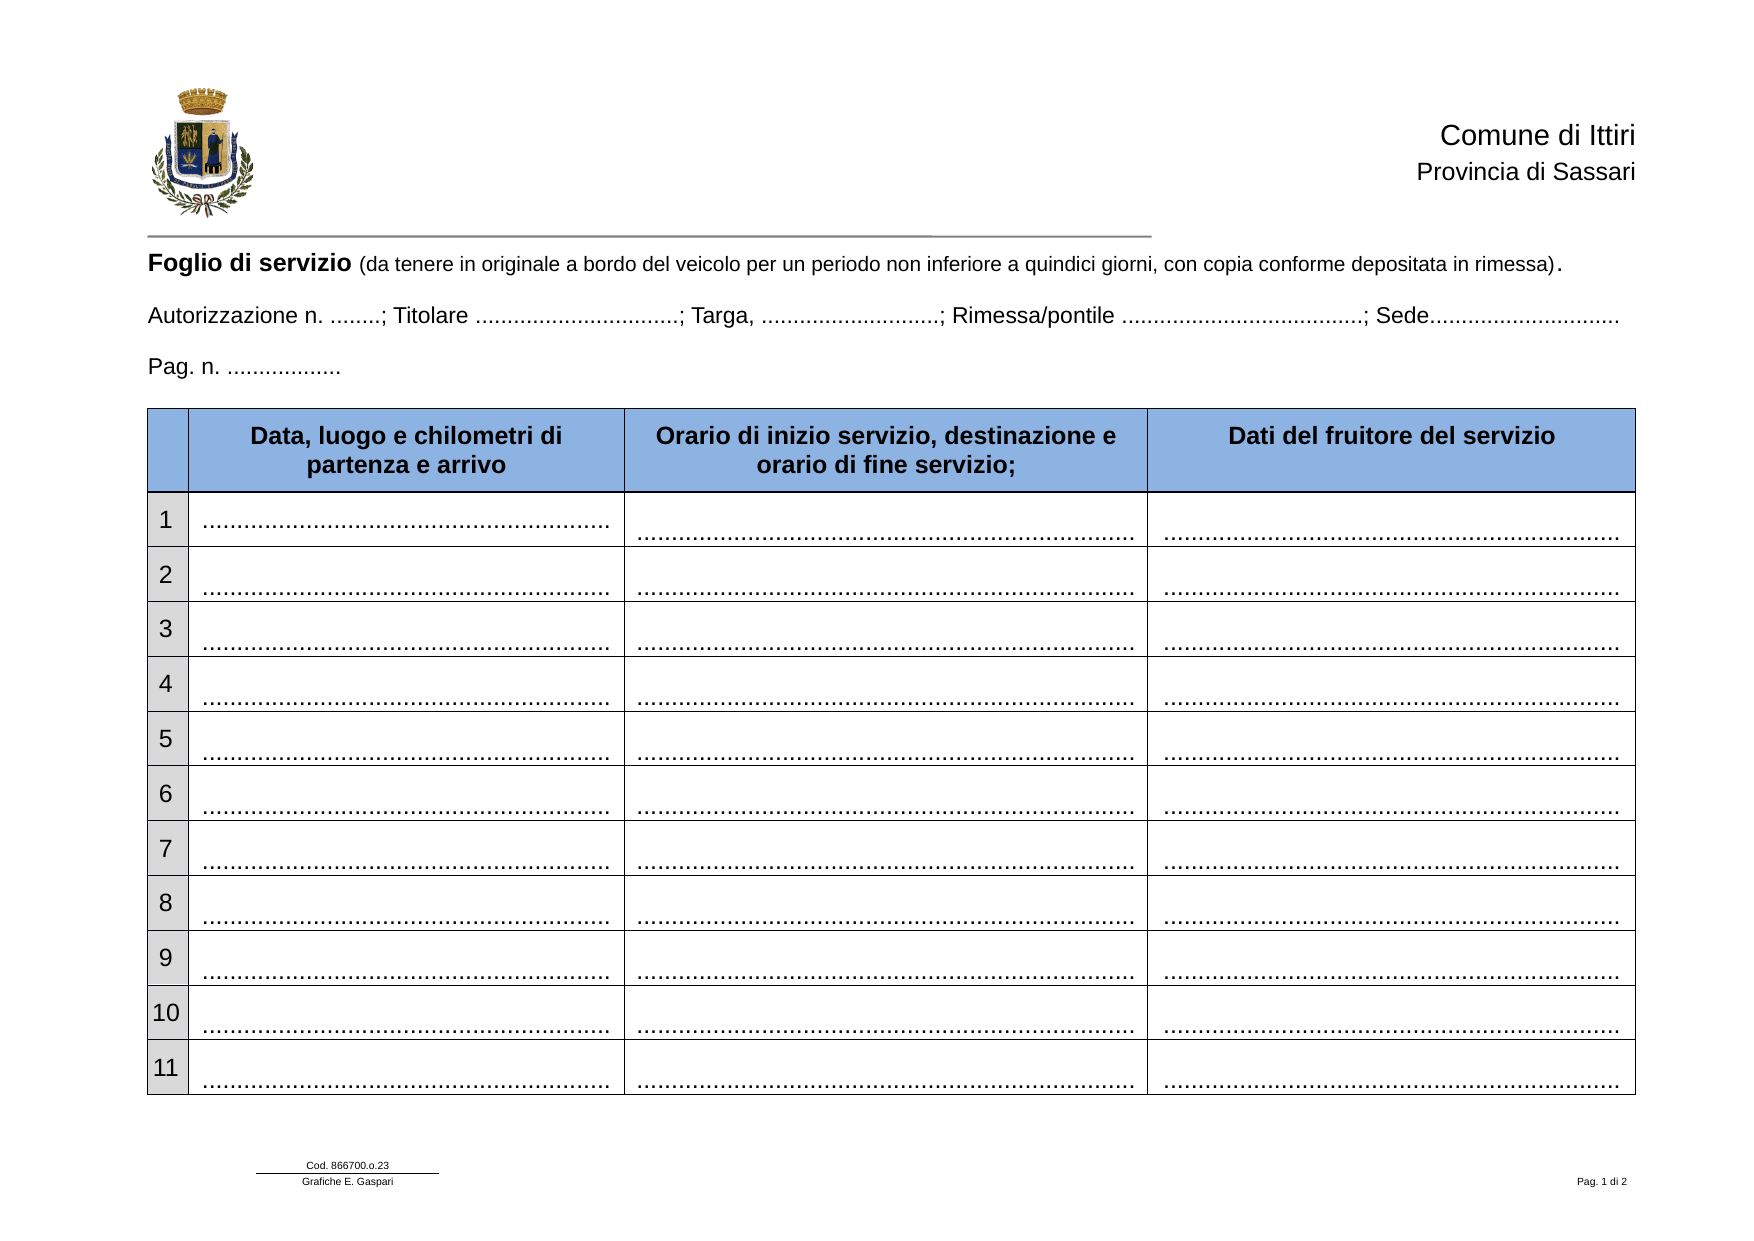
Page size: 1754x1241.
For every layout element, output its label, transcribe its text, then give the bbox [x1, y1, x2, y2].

table_cell .................................................................. [1148, 766, 1635, 820]
table_cell 8 [148, 876, 188, 930]
table_cell ........................................................... [189, 1040, 624, 1094]
text Pag. n. .................. [148, 353, 1636, 379]
table_cell ........................................................... [189, 986, 624, 1039]
table_cell ........................................................................ [625, 657, 1147, 711]
table_cell .................................................................. [1148, 876, 1635, 930]
table_header Dati del fruitore del servizio [1148, 409, 1635, 491]
text Autorizzazione n. ........; Titolare ................................; Targa, ............................; Rimessa/pontile ......................................; Sede.............................. [148, 302, 1636, 328]
text Provincia di Sassari [254, 157, 1636, 185]
table_cell 11 [148, 1040, 188, 1094]
table_cell 3 [148, 602, 188, 656]
table_cell ........................................................................ [625, 821, 1147, 875]
table_cell 6 [148, 766, 188, 820]
table_cell ........................................................................ [625, 986, 1147, 1039]
table_header [148, 409, 188, 491]
table_cell 7 [148, 821, 188, 875]
table_cell 1 [148, 493, 188, 546]
table_cell .................................................................. [1148, 931, 1635, 984]
text Foglio di servizio (da tenere in originale a bordo del veicolo per un periodo non inferiore a quindici giorni, con copia conforme depositata in rimessa). [148, 248, 1636, 276]
table_cell 2 [148, 547, 188, 601]
table_cell ........................................................... [189, 712, 624, 765]
table_cell ........................................................... [189, 547, 624, 601]
table_cell ........................................................... [189, 602, 624, 656]
table_cell ........................................................................ [625, 931, 1147, 984]
table_cell ........................................................... [189, 931, 624, 984]
table_cell .................................................................. [1148, 493, 1635, 546]
table_cell .................................................................. [1148, 547, 1635, 601]
table_cell ........................................................................ [625, 712, 1147, 765]
table_cell ........................................................................ [625, 493, 1147, 546]
table_cell ........................................................... [189, 766, 624, 820]
table_cell ........................................................... [189, 876, 624, 930]
table_cell .................................................................. [1148, 821, 1635, 875]
table_cell .................................................................. [1148, 712, 1635, 765]
text Comune di Ittiri [254, 118, 1636, 152]
table_header Orario di inizio servizio, destinazione e orario di fine servizio; [625, 409, 1147, 491]
table_cell ........................................................... [189, 493, 624, 546]
table_cell ........................................................................ [625, 1040, 1147, 1094]
table_cell ........................................................................ [625, 547, 1147, 601]
table_cell ........................................................................ [625, 766, 1147, 820]
table_cell 9 [148, 931, 188, 984]
picture [152, 87, 254, 219]
table_cell ........................................................................ [625, 876, 1147, 930]
table_cell .................................................................. [1148, 602, 1635, 656]
table_cell 5 [148, 712, 188, 765]
table_cell .................................................................. [1148, 986, 1635, 1039]
table_cell 10 [148, 986, 188, 1039]
table_cell ........................................................... [189, 657, 624, 711]
table_cell .................................................................. [1148, 1040, 1635, 1094]
table_cell ........................................................... [189, 821, 624, 875]
table_cell 4 [148, 657, 188, 711]
table_cell .................................................................. [1148, 657, 1635, 711]
table_cell ........................................................................ [625, 602, 1147, 656]
table_header Data, luogo e chilometri di partenza e arrivo [189, 409, 624, 491]
